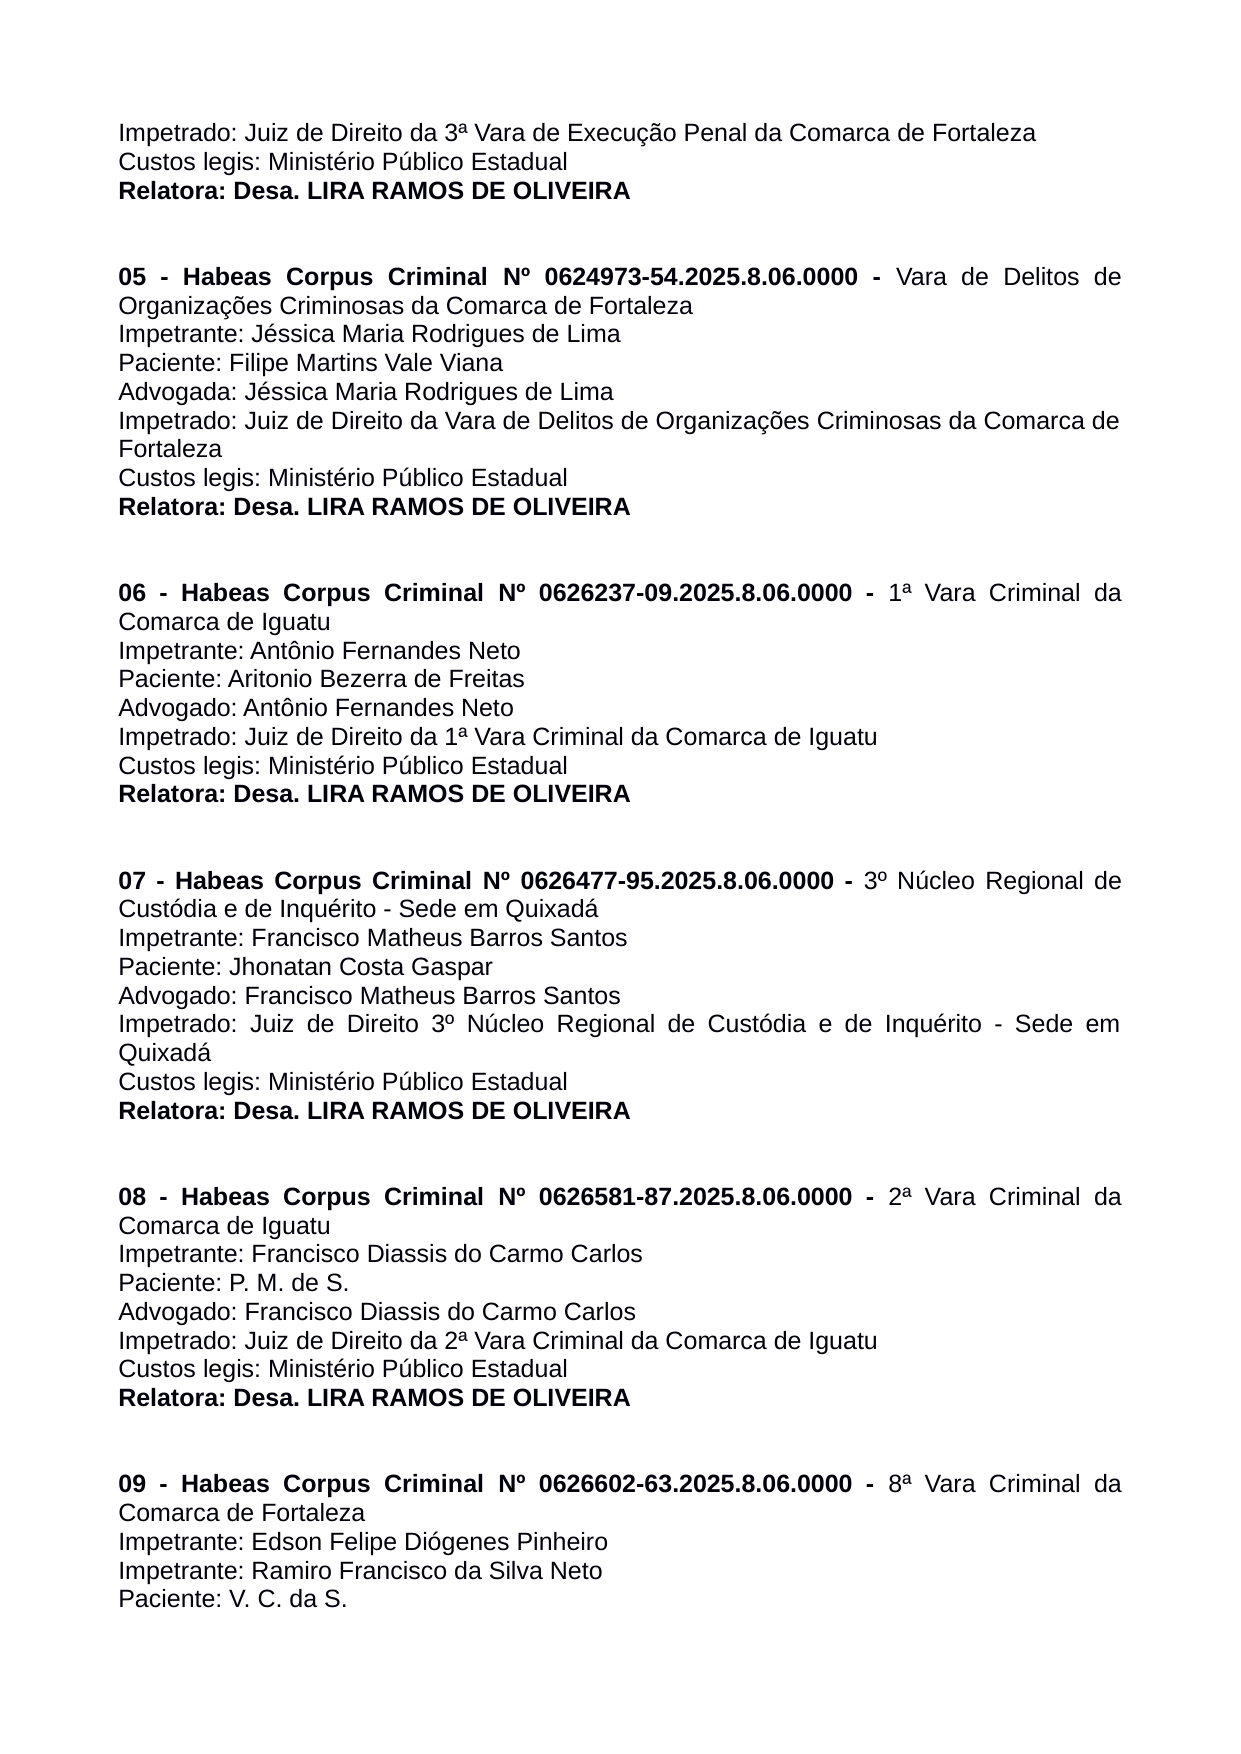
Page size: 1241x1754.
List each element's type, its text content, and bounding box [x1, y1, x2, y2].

text Advogado: Francisco Diassis do Carmo Carlos [118, 1297, 1122, 1326]
text Advogada: Jéssica Maria Rodrigues de Lima [118, 377, 1122, 406]
text Relatora: Desa. LIRA RAMOS DE OLIVEIRA [118, 1096, 1122, 1124]
text Paciente: P. M. de S. [118, 1268, 1122, 1297]
text Custos legis: Ministério Público Estadual [118, 463, 1122, 492]
text Relatora: Desa. LIRA RAMOS DE OLIVEIRA [118, 1383, 1122, 1412]
text Relatora: Desa. LIRA RAMOS DE OLIVEIRA [118, 779, 1122, 808]
text Advogado: Antônio Fernandes Neto [118, 693, 1122, 722]
text 08 - Habeas Corpus Criminal Nº 0626581-87.2025.8.06.0000 - 2ª Vara Criminal da Comarca de Iguatu [118, 1182, 1122, 1239]
text Custos legis: Ministério Público Estadual [118, 751, 1122, 779]
text Custos legis: Ministério Público Estadual [118, 1067, 1122, 1096]
text Paciente: Jhonatan Costa Gaspar [118, 952, 1122, 981]
text Impetrante: Antônio Fernandes Neto [118, 636, 1122, 664]
text Paciente: Filipe Martins Vale Viana [118, 348, 1122, 377]
text 07 - Habeas Corpus Criminal Nº 0626477-95.2025.8.06.0000 - 3º Núcleo Regional de Custódia e de Inquérito - Sede em Quixadá [118, 866, 1122, 923]
text Relatora: Desa. LIRA RAMOS DE OLIVEIRA [118, 176, 1122, 204]
text Custos legis: Ministério Público Estadual [118, 147, 1122, 176]
text Custos legis: Ministério Público Estadual [118, 1354, 1122, 1383]
text 05 - Habeas Corpus Criminal Nº 0624973-54.2025.8.06.0000 - Vara de Delitos de Organizações Criminosas da Comarca de Fortaleza [118, 262, 1122, 319]
text Relatora: Desa. LIRA RAMOS DE OLIVEIRA [118, 492, 1122, 521]
text Impetrante: Jéssica Maria Rodrigues de Lima [118, 319, 1122, 348]
text Impetrado: Juiz de Direito da 2ª Vara Criminal da Comarca de Iguatu [118, 1326, 1122, 1354]
text Impetrado: Juiz de Direito da Vara de Delitos de Organizações Criminosas da Comarca de Fortaleza [118, 406, 1122, 463]
text Impetrante: Francisco Diassis do Carmo Carlos [118, 1239, 1122, 1268]
text Advogado: Francisco Matheus Barros Santos [118, 981, 1122, 1009]
text Impetrado: Juiz de Direito da 1ª Vara Criminal da Comarca de Iguatu [118, 722, 1122, 751]
text 06 - Habeas Corpus Criminal Nº 0626237-09.2025.8.06.0000 - 1ª Vara Criminal da Comarca de Iguatu [118, 578, 1122, 636]
text Paciente: Aritonio Bezerra de Freitas [118, 664, 1122, 693]
text 09 - Habeas Corpus Criminal Nº 0626602-63.2025.8.06.0000 - 8ª Vara Criminal da Comarca de Fortaleza [118, 1469, 1122, 1527]
text Impetrante: Edson Felipe Diógenes Pinheiro [118, 1527, 1122, 1556]
text Impetrado: Juiz de Direito da 3ª Vara de Execução Penal da Comarca de Fortaleza [118, 118, 1122, 147]
text Impetrante: Ramiro Francisco da Silva Neto [118, 1556, 1122, 1584]
text Impetrado: Juiz de Direito 3º Núcleo Regional de Custódia e de Inquérito - Sede em Quixadá [118, 1009, 1122, 1067]
text Paciente: V. C. da S. [118, 1584, 1122, 1613]
text Impetrante: Francisco Matheus Barros Santos [118, 923, 1122, 952]
